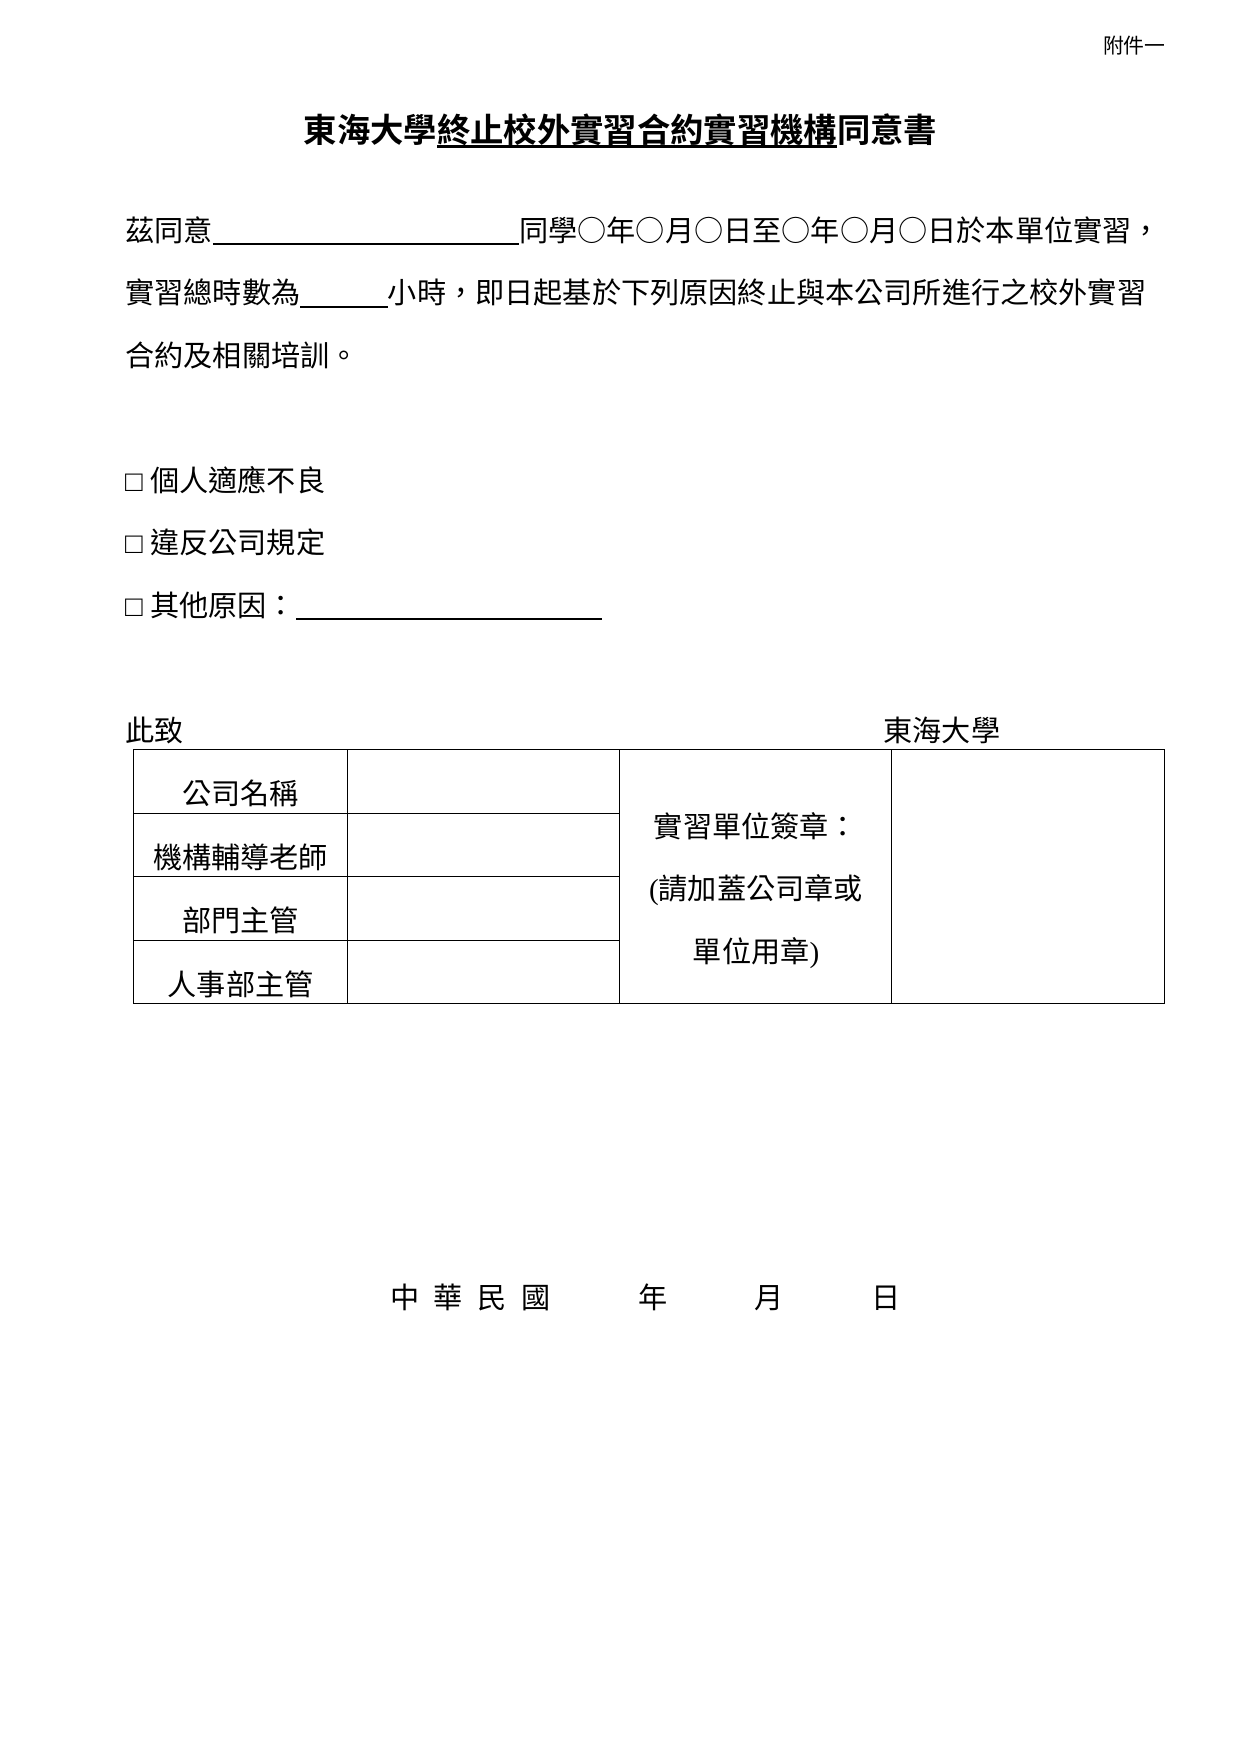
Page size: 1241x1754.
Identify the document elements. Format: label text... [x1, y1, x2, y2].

table_cell 人事部主管 [134, 941, 347, 1003]
table_header 公司名稱 [134, 750, 347, 813]
text 中 華 民 國 年 月 日 [75, 1254, 1165, 1317]
text 茲同意 同學○年○月○日至○年○月○日於本單位實習，實習總時數為 小時，即日起基於下列原因終止與本公司所進行之校外實習合約及相關培訓。 [125, 187, 1165, 374]
text 此致 東海大學 [75, 687, 1165, 749]
table_cell 部門主管 [134, 877, 347, 940]
table_cell [348, 877, 619, 940]
text □ 個人適應不良 [75, 437, 1165, 499]
table_cell 機構輔導老師 [134, 814, 347, 876]
text 東海大學終止校外實習合約實習機構同意書 [75, 87, 1165, 149]
text □ 其他原因： [75, 562, 1165, 624]
table_header [348, 750, 619, 813]
table_cell [348, 941, 619, 1003]
table_header [892, 750, 1164, 1003]
table_cell [348, 814, 619, 876]
table_header 實習單位簽章： (請加蓋公司章或 單位用章) [620, 750, 891, 1003]
text □ 違反公司規定 [75, 499, 1165, 562]
